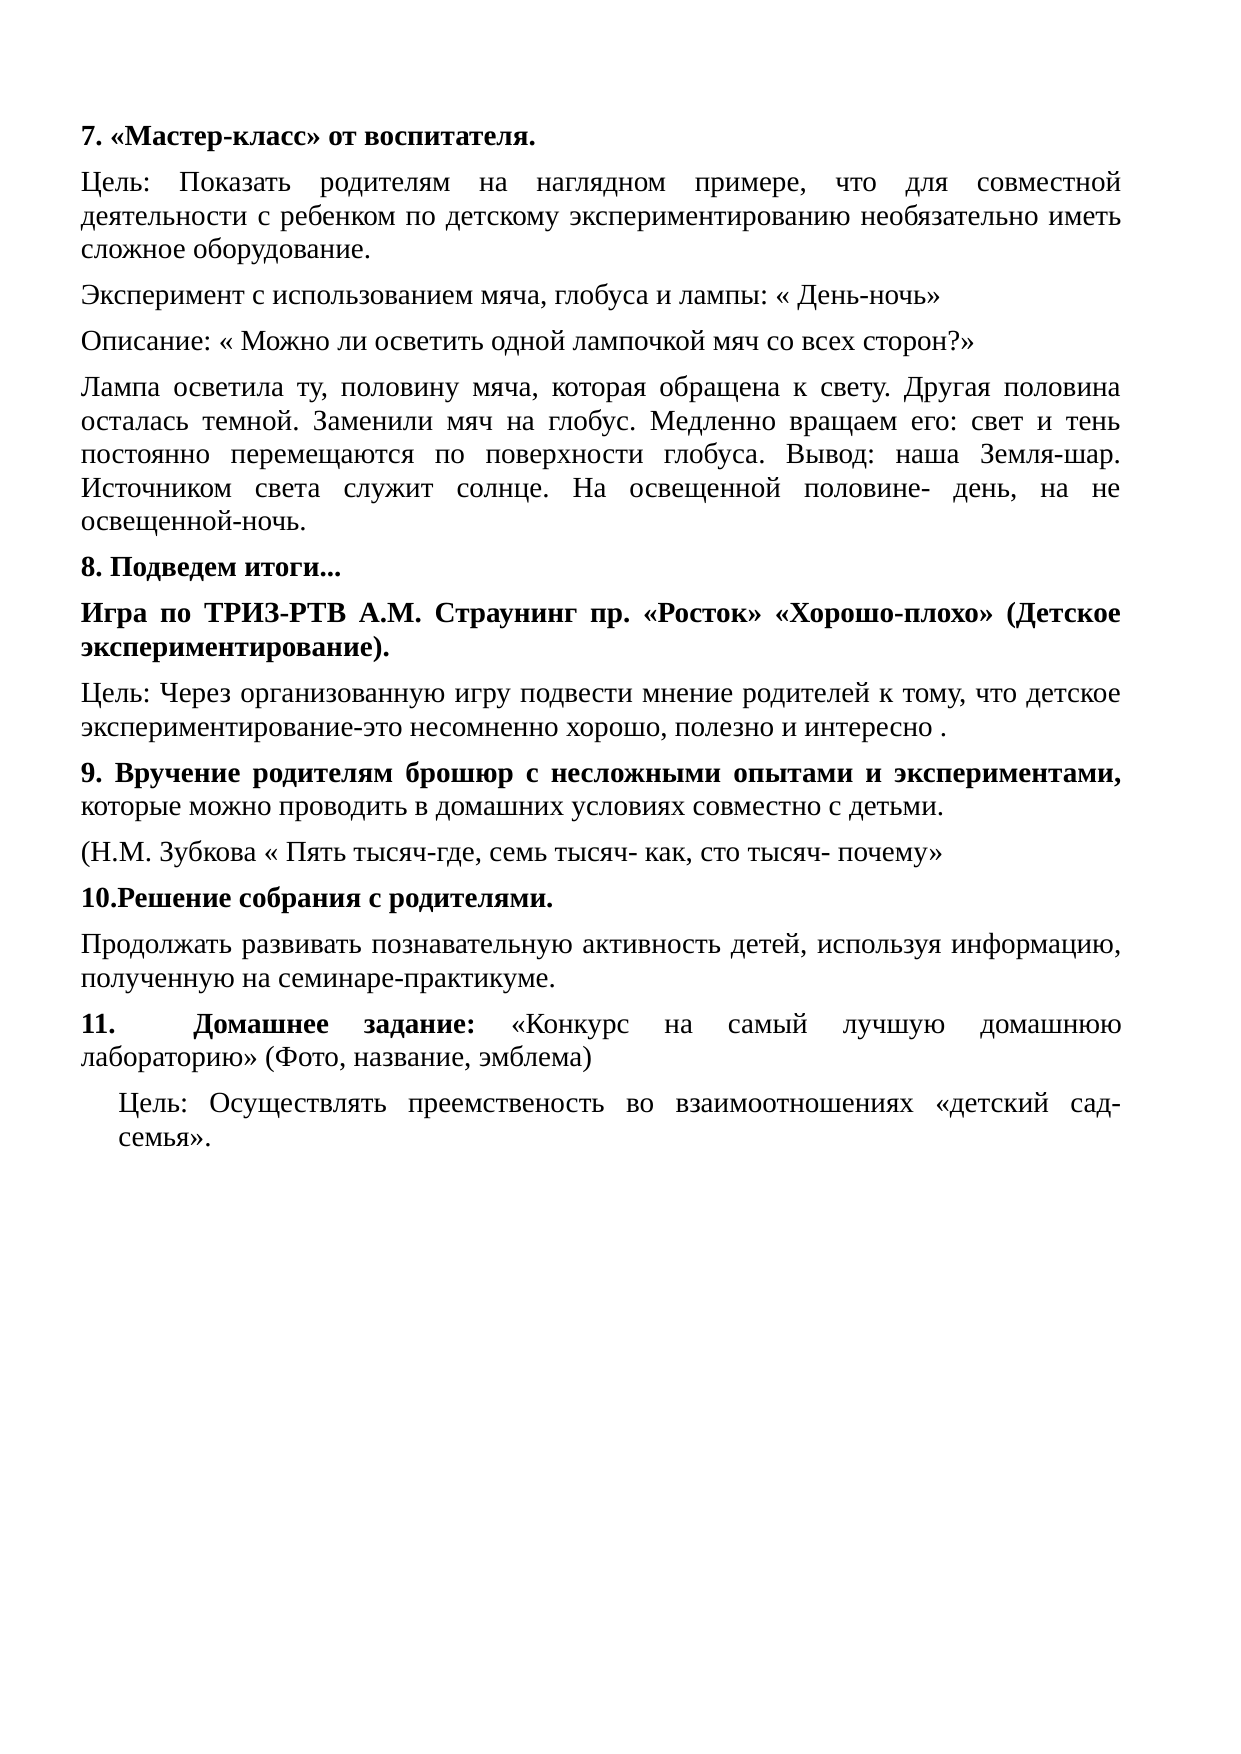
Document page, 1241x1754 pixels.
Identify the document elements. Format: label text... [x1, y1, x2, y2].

list Лампа осветила ту, половину мяча, которая обращена к свету. Другая половина осталась темной. Заменили мяч на глобус. Медленно вращаем его: свет и тень постоянно перемещаются по поверхности глобуса. Вывод: наша Земля-шар. Источником света служит солнце. На освещенной половине- день, на не освещенной-ночь. [81, 369, 1122, 537]
text Игра по ТРИЗ-РТВ А.М. Страунинг пр. «Росток» «Хорошо-плохо» (Детское экспериментирование). [81, 596, 1122, 663]
text Продолжать развивать познавательную активность детей, используя информацию, полученную на семинаре-практикуме. [81, 926, 1122, 993]
text 10.Решение собрания с родителями. [81, 880, 1122, 914]
list Эксперимент с использованием мяча, глобуса и лампы: « День-ночь» [81, 277, 1122, 311]
list 8. Подведем итоги... [81, 549, 1122, 583]
list Описание: « Можно ли осветить одной лампочкой мяч со всех сторон?» [81, 323, 1122, 357]
text (Н.М. Зубкова « Пять тысяч-где, семь тысяч- как, сто тысяч- почему» [81, 834, 1122, 868]
list Цель: Показать родителям на наглядном примере, что для совместной деятельности с ребенком по детскому экспериментированию необязательно иметь сложное оборудование. [81, 164, 1122, 265]
text 9. Вручение родителям брошюр с несложными опытами и экспериментами, которые можно проводить в домашних условиях совместно с детьми. [81, 755, 1122, 822]
list 7. «Мастер-класс» от воспитателя. [81, 118, 1122, 152]
list Цель: Осуществлять преемственость во взаимоотношениях «детский сад-семья». [118, 1086, 1122, 1153]
text Цель: Через организованную игру подвести мнение родителей к тому, что детское экспериментирование-это несомненно хорошо, полезно и интересно . [81, 675, 1122, 742]
list Домашнее задание: «Конкурс на самый лучшую домашнюю лабораторию» (Фото, название, эмблема) [81, 1006, 1122, 1073]
